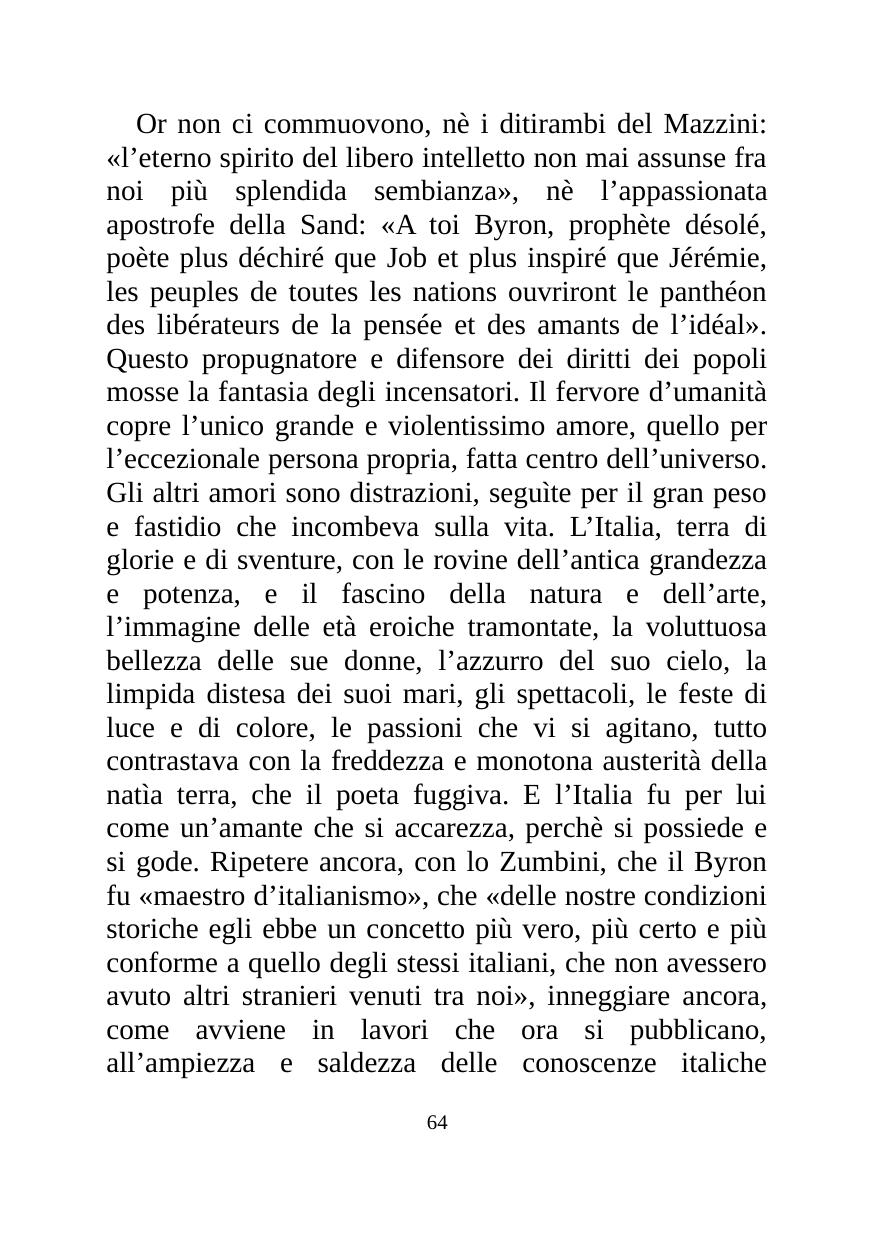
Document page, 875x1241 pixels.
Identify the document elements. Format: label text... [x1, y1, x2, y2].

text Or non ci commuovono, nè i ditirambi del Mazzini: «l’eterno spirito del libero intelletto non mai assunse fra noi più splendida sembianza», nè l’appassionata apostrofe della Sand: «A toi Byron, prophète désolé, poète plus déchiré que Job et plus inspiré que Jérémie, les peuples de toutes les nations ouvriront le panthéon des libérateurs de la pensée et des amants de l’idéal». Questo propugnatore e difensore dei diritti dei popoli mosse la fantasia degli incensatori. Il fervore d’umanità copre l’unico grande e violentissimo amore, quello per l’eccezionale persona propria, fatta centro dell’universo. Gli altri amori sono distrazioni, seguìte per il gran peso e fastidio che incombeva sulla vita. L’Italia, terra di glorie e di sventure, con le rovine dell’antica grandezza e potenza, e il fascino della natura e dell’arte, l’immagine delle età eroiche tramontate, la voluttuosa bellezza delle sue donne, l’azzurro del suo cielo, la limpida distesa dei suoi mari, gli spettacoli, le feste di luce e di colore, le passioni che vi si agitano, tutto contrastava con la freddezza e monotona austerità della natìa terra, che il poeta fuggiva. E l’Italia fu per lui come un’amante che si accarezza, perchè si possiede e si gode. Ripetere ancora, con lo Zumbini, che il Byron fu «maestro d’italianismo», che «delle nostre condizioni storiche egli ebbe un concetto più vero, più certo e più conforme a quello degli stessi italiani, che non avessero avuto altri stranieri venuti tra noi», inneggiare ancora, come avviene in lavori che ora si pubblicano, all’ampiezza e saldezza delle conoscenze italiche [106, 106, 768, 1079]
